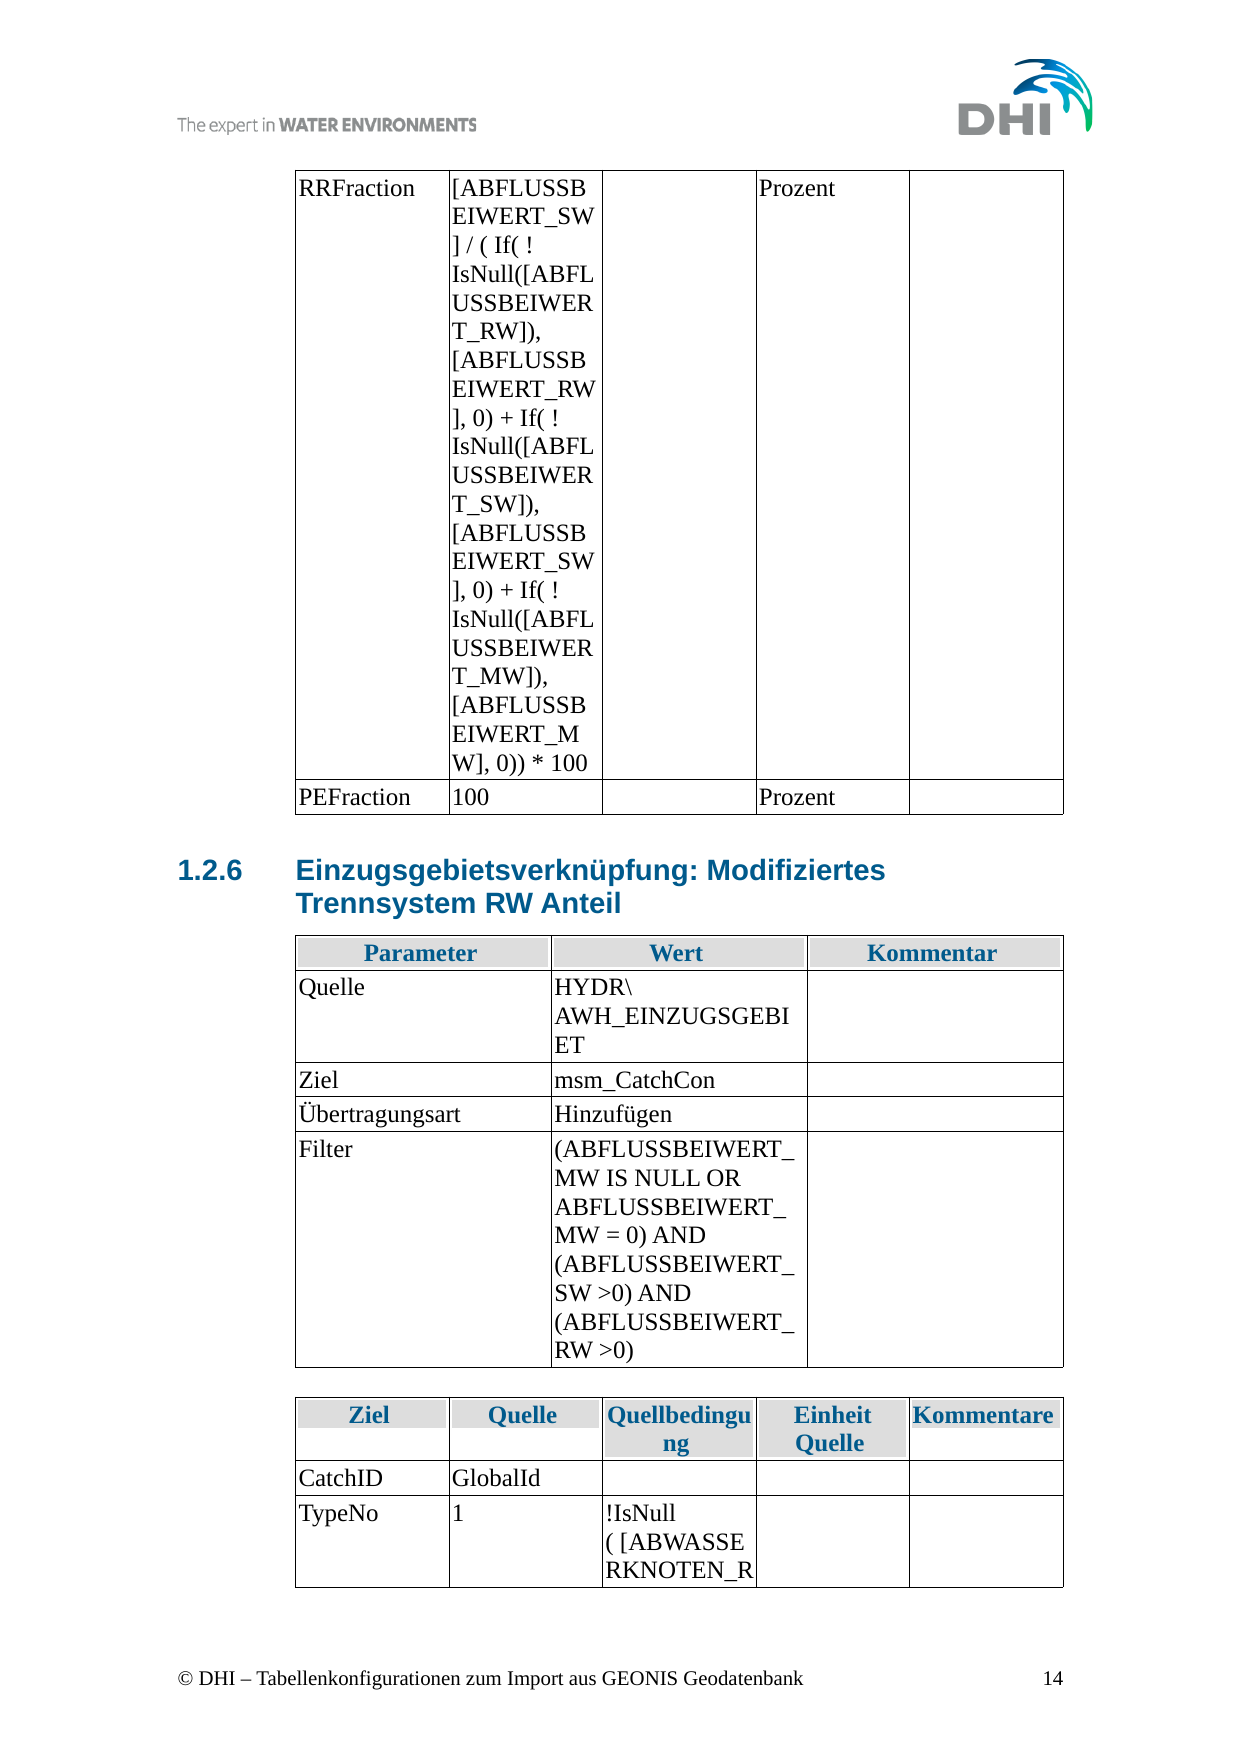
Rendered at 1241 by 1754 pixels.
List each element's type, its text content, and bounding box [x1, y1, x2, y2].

table_cell [808, 971, 1063, 1062]
table_cell RRFraction [296, 171, 449, 779]
picture [958, 59, 1093, 135]
table_cell Hinzufügen [552, 1097, 807, 1131]
table_cell Prozent [757, 780, 909, 814]
table_cell msm_CatchCon [552, 1063, 807, 1096]
table_cell 1 [450, 1496, 602, 1587]
table_cell Ziel [296, 1063, 551, 1096]
table_header Parameter [296, 936, 551, 969]
table_header Wert [552, 936, 807, 969]
table_cell [910, 780, 1063, 814]
table_cell GlobalId [450, 1461, 602, 1495]
table_cell Quelle [296, 971, 551, 1062]
table_header Kommentar [808, 936, 1063, 969]
table_cell [ABFLUSSBEIWERT_SW] / ( If( !IsNull([ABFLUSSBEIWERT_RW]), [ABFLUSSBEIWERT_RW], 0) + If( !IsNull([ABFLUSSBEIWERT_SW]), [ABFLUSSBEIWERT_SW], 0) + If( !IsNull([ABFLUSSBEIWERT_MW]), [ABFLUSSBEIWERT_MW], 0)) * 100 [450, 171, 602, 779]
table_cell HYDR\AWH_EINZUGSGEBIET [552, 971, 807, 1062]
table_cell TypeNo [296, 1496, 449, 1587]
table_cell Prozent [757, 171, 909, 779]
subtitle Einzugsgebietsverknüpfung: Modifiziertes Trennsystem RW Anteil [177, 852, 1063, 920]
table_cell [910, 1461, 1063, 1495]
table_cell [757, 1461, 909, 1495]
table_cell [910, 171, 1063, 779]
table_cell (ABFLUSSBEIWERT_MW IS NULL OR ABFLUSSBEIWERT_MW = 0) AND (ABFLUSSBEIWERT_SW >0) AND (ABFLUSSBEIWERT_RW >0) [552, 1132, 807, 1367]
table_cell [757, 1496, 909, 1587]
table_cell [603, 780, 756, 814]
table_cell [808, 1097, 1063, 1131]
table_header Quelle [450, 1398, 602, 1460]
table_header Quellbedingung [603, 1398, 756, 1460]
table_cell !IsNull ( [ABWASSERKNOTEN_R [603, 1496, 756, 1587]
table_cell [808, 1132, 1063, 1367]
table_cell [910, 1496, 1063, 1587]
table_cell Übertragungsart [296, 1097, 551, 1131]
table_cell [808, 1063, 1063, 1096]
table_cell PEFraction [296, 780, 449, 814]
table_cell [603, 1461, 756, 1495]
table_cell [603, 171, 756, 779]
table_cell 100 [450, 780, 602, 814]
picture [177, 117, 477, 135]
table_header Einheit Quelle [757, 1398, 909, 1460]
table_cell Filter [296, 1132, 551, 1367]
table_header Ziel [296, 1398, 449, 1460]
table_header Kommentare [910, 1398, 1063, 1460]
table_cell CatchID [296, 1461, 449, 1495]
